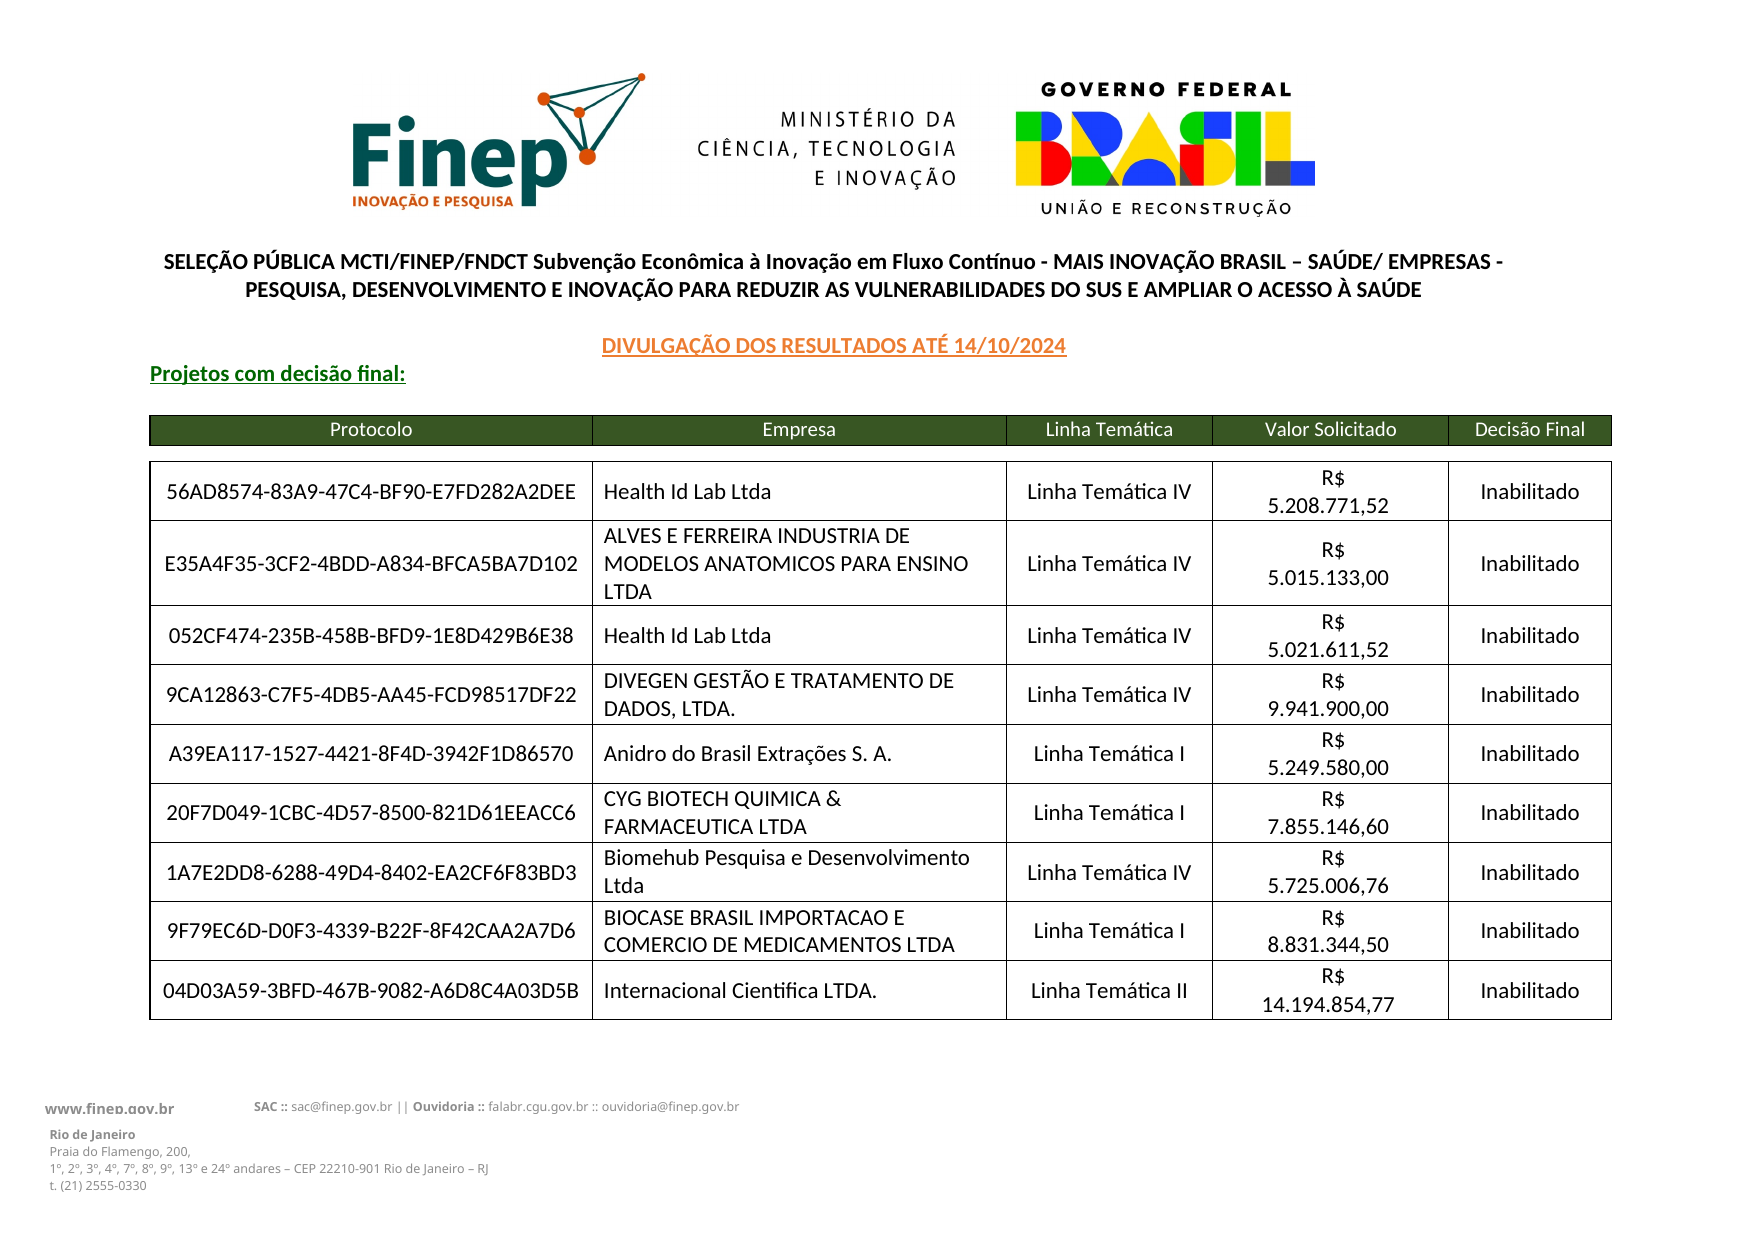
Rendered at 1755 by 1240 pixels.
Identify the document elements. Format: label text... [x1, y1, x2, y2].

table_cell ALVES E FERREIRA INDUSTRIA DE MODELOS ANATOMICOS PARA ENSINO LTDA [593, 521, 1006, 605]
table_cell R$ 14.194.854,77 [1213, 961, 1448, 1019]
table_cell Biomehub Pesquisa e Desenvolvimento Ltda [593, 843, 1006, 901]
table_cell Inabilitado [1449, 665, 1611, 723]
table_cell A39EA117-1527-4421-8F4D-3942F1D86570 [151, 725, 592, 782]
table_cell BIOCASE BRASIL IMPORTACAO E COMERCIO DE MEDICAMENTOS LTDA [593, 902, 1006, 960]
table_cell Inabilitado [1449, 784, 1611, 842]
table_cell CYG BIOTECH QUIMICA & FARMACEUTICA LTDA [593, 784, 1006, 842]
table_cell R$ 7.855.146,60 [1213, 784, 1448, 842]
table_cell Linha Temática I [1007, 784, 1212, 842]
table_cell Inabilitado [1449, 902, 1611, 960]
table_cell Anidro do Brasil Extrações S. A. [593, 725, 1006, 782]
table_cell Linha Temática IV [1007, 521, 1212, 605]
table_cell DIVEGEN GESTÃO E TRATAMENTO DE DADOS, LTDA. [593, 665, 1006, 723]
table_cell R$ 8.831.344,50 [1213, 902, 1448, 960]
table_cell Inabilitado [1449, 462, 1611, 520]
table_cell 20F7D049-1CBC-4D57-8500-821D61EEACC6 [151, 784, 592, 842]
table_cell 1A7E2DD8-6288-49D4-8402-EA2CF6F83BD3 [151, 843, 592, 901]
table_cell Linha Temática IV [1007, 462, 1212, 520]
table_cell 052CF474-235B-458B-BFD9-1E8D429B6E38 [151, 606, 592, 664]
table_cell Internacional Cientifica LTDA. [593, 961, 1006, 1019]
table_cell R$ 5.725.006,76 [1213, 843, 1448, 901]
table_cell R$ 5.015.133,00 [1213, 521, 1448, 605]
table_cell R$ 5.208.771,52 [1213, 462, 1448, 520]
table_cell Inabilitado [1449, 961, 1611, 1019]
table_cell R$ 5.249.580,00 [1213, 725, 1448, 782]
table_cell Linha Temática IV [1007, 665, 1212, 723]
table_cell 04D03A59-3BFD-467B-9082-A6D8C4A03D5B [151, 961, 592, 1019]
table_cell E35A4F35-3CF2-4BDD-A834-BFCA5BA7D102 [151, 521, 592, 605]
table_cell R$ 9.941.900,00 [1213, 665, 1448, 723]
table_cell Linha Temática IV [1007, 843, 1212, 901]
table_cell Linha Temática I [1007, 725, 1212, 782]
table_cell Health Id Lab Ltda [593, 606, 1006, 664]
table_cell 56AD8574-83A9-47C4-BF90-E7FD282A2DEE [151, 462, 592, 520]
table_cell 9CA12863-C7F5-4DB5-AA45-FCD98517DF22 [151, 665, 592, 723]
table_cell Linha Temática I [1007, 902, 1212, 960]
table_cell Inabilitado [1449, 606, 1611, 664]
table_cell Inabilitado [1449, 521, 1611, 605]
table_cell 9F79EC6D-D0F3-4339-B22F-8F42CAA2A7D6 [151, 902, 592, 960]
table_cell Linha Temática IV [1007, 606, 1212, 664]
table_cell Inabilitado [1449, 843, 1611, 901]
table_cell Inabilitado [1449, 725, 1611, 782]
table_cell R$ 5.021.611,52 [1213, 606, 1448, 664]
table_cell Health Id Lab Ltda [593, 462, 1006, 520]
table_cell Linha Temática II [1007, 961, 1212, 1019]
